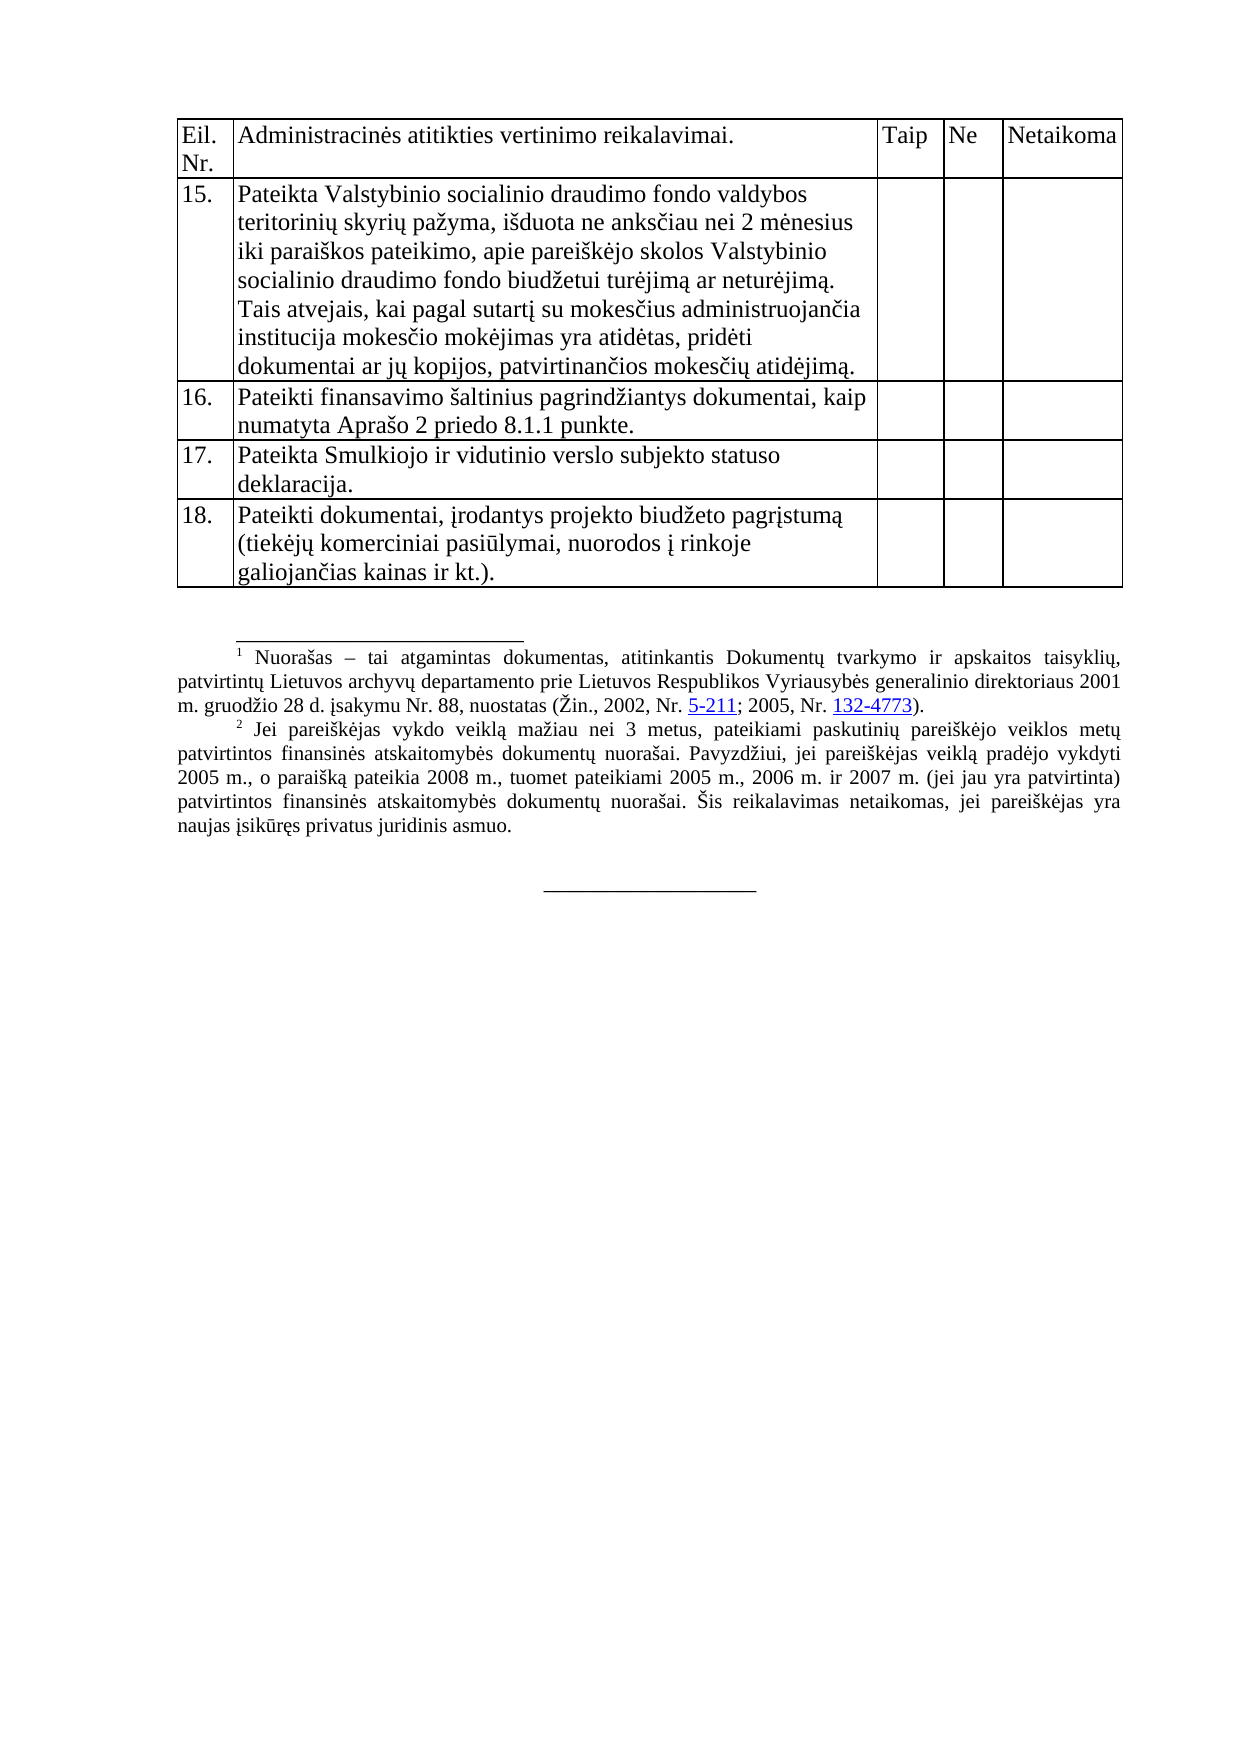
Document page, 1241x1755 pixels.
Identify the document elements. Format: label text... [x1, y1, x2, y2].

table_cell Pateikti dokumentai, įrodantys projekto biudžeto pagrįstumą (tiekėjų komerciniai pasiūlymai, nuorodos į rinkoje galiojančias kainas ir kt.). [234, 500, 877, 586]
table_cell [945, 179, 1002, 380]
table_cell [1004, 179, 1122, 380]
table_cell [945, 382, 1002, 439]
table_header Netaikoma [1004, 120, 1122, 177]
table_header Ne [945, 120, 1002, 177]
table_cell [1004, 441, 1122, 498]
table_cell [1004, 500, 1122, 586]
table_cell [878, 441, 943, 498]
table_cell [1004, 382, 1122, 439]
text 1 Nuorašas – tai atgamintas dokumentas, atitinkantis Dokumentų tvarkymo ir apskaitos taisyklių, patvirtintų Lietuvos archyvų departamento prie Lietuvos Respublikos Vyriausybės generalinio direktoriaus 2001 m. gruodžio 28 d. įsakymu Nr. 88, nuostatas (Žin., 2002, Nr. 5-211; 2005, Nr. 132-4773). [177, 645, 1122, 717]
table_cell 15. [178, 179, 233, 380]
table_cell [878, 500, 943, 586]
table_header Administracinės atitikties vertinimo reikalavimai. [234, 120, 877, 177]
text 2 Jei pareiškėjas vykdo veiklą mažiau nei 3 metus, pateikiami paskutinių pareiškėjo veiklos metų patvirtintos finansinės atskaitomybės dokumentų nuorašai. Pavyzdžiui, jei pareiškėjas veiklą pradėjo vykdyti 2005 m., o paraišką pateikia 2008 m., tuomet pateikiami 2005 m., 2006 m. ir 2007 m. (jei jau yra patvirtinta) patvirtintos finansinės atskaitomybės dokumentų nuorašai. Šis reikalavimas netaikomas, jei pareiškėjas yra naujas įsikūręs privatus juridinis asmuo. [177, 717, 1122, 837]
table_cell Pateikta Smulkiojo ir vidutinio verslo subjekto statuso deklaracija. [234, 441, 877, 498]
table_cell [878, 179, 943, 380]
table_cell Pateikti finansavimo šaltinius pagrindžiantys dokumentai, kaip numatyta Aprašo 2 priedo 8.1.1 punkte. [234, 382, 877, 439]
table_cell [945, 500, 1002, 586]
table_cell 16. [178, 382, 233, 439]
table_header Eil. Nr. [178, 120, 233, 177]
table_cell [878, 382, 943, 439]
table_cell [945, 441, 1002, 498]
table_cell 18. [178, 500, 233, 586]
text _______________________ [177, 616, 1122, 645]
table_cell Pateikta Valstybinio socialinio draudimo fondo valdybos teritorinių skyrių pažyma, išduota ne anksčiau nei 2 mėnesius iki paraiškos pateikimo, apie pareiškėjo skolos Valstybinio socialinio draudimo fondo biudžetui turėjimą ar neturėjimą. Tais atvejais, kai pagal sutartį su mokesčius administruojančia institucija mokesčio mokėjimas yra atidėtas, pridėti dokumentai ar jų kopijos, patvirtinančios mokesčių atidėjimą. [234, 179, 877, 380]
table_cell 17. [178, 441, 233, 498]
table_header Taip [878, 120, 943, 177]
text _________________ [177, 866, 1122, 895]
